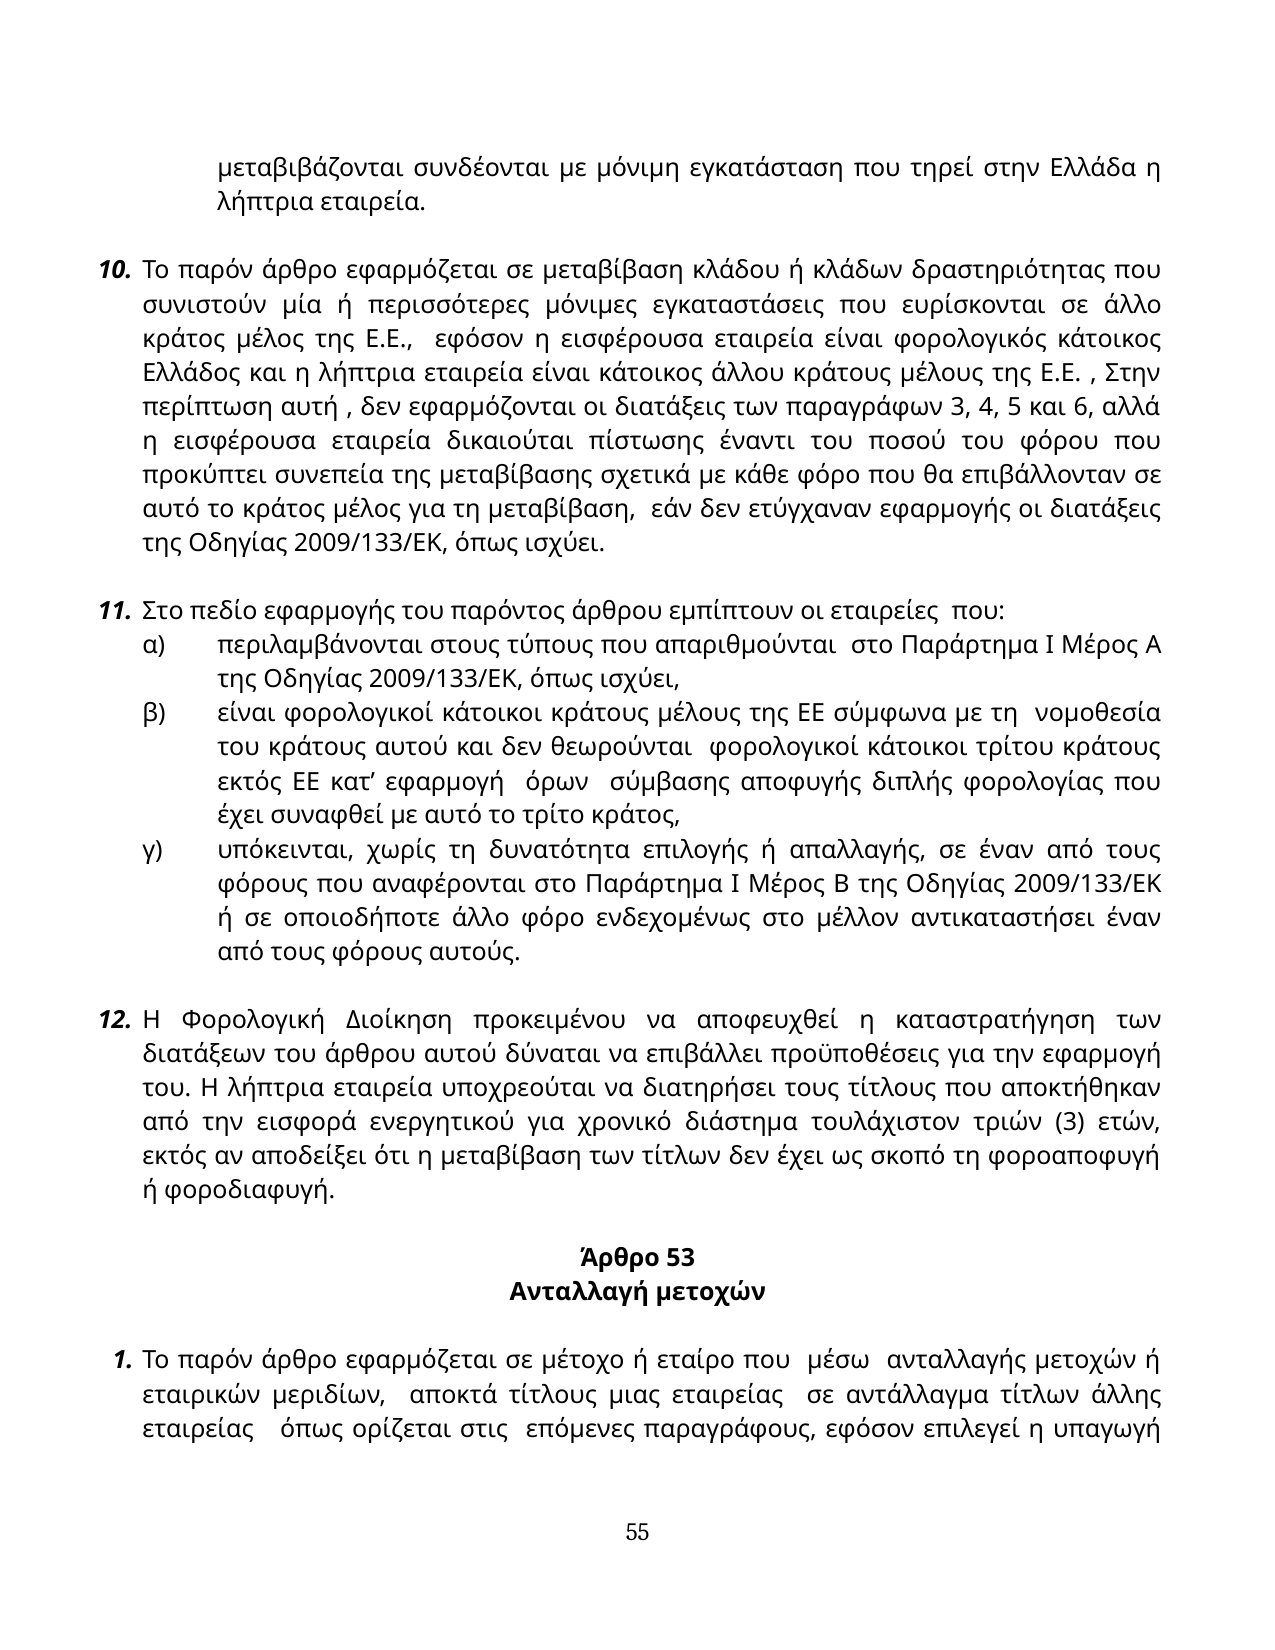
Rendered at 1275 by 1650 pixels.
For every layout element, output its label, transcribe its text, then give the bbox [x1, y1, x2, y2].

text β) είναι φορολογικοί κάτοικοι κράτους μέλους της ΕΕ σύμφωνα με τη νομοθεσία του κράτους αυτού και δεν θεωρούνται φορολογικοί κάτοικοι τρίτου κράτους εκτός ΕΕ κατ’ εφαρμογή όρων σύμβασης αποφυγής διπλής φορολογίας που έχει συναφθεί με αυτό το τρίτο κράτος, [142, 695, 1162, 831]
list Στο πεδίο εφαρμογής του παρόντος άρθρου εμπίπτουν οι εταιρείες που: [98, 593, 1162, 627]
text γ) υπόκεινται, χωρίς τη δυνατότητα επιλογής ή απαλλαγής, σε έναν από τους φόρους που αναφέρονται στο Παράρτημα Ι Μέρος Β της Οδηγίας 2009/133/ΕΚ ή σε οποιοδήποτε άλλο φόρο ενδεχομένως στο μέλλον αντικαταστήσει έναν από τους φόρους αυτούς. [142, 831, 1162, 967]
list Το παρόν άρθρο εφαρμόζεται σε μεταβίβαση κλάδου ή κλάδων δραστηριότητας που συνιστούν μία ή περισσότερες μόνιμες εγκαταστάσεις που ευρίσκονται σε άλλο κράτος μέλος της Ε.Ε., εφόσον η εισφέρουσα εταιρεία είναι φορολογικός κάτοικος Ελλάδος και η λήπτρια εταιρεία είναι κάτοικος άλλου κράτους μέλους της Ε.Ε. , Στην περίπτωση αυτή , δεν εφαρμόζονται οι διατάξεις των παραγράφων 3, 4, 5 και 6, αλλά η εισφέρουσα εταιρεία δικαιούται πίστωσης έναντι του ποσού του φόρου που προκύπτει συνεπεία της μεταβίβασης σχετικά με κάθε φόρο που θα επιβάλλονταν σε αυτό το κράτος μέλος για τη μεταβίβαση, εάν δεν ετύγχαναν εφαρμογής οι διατάξεις της Οδηγίας 2009/133/ΕΚ, όπως ισχύει. [98, 252, 1162, 559]
list Η Φορολογική Διοίκηση προκειμένου να αποφευχθεί η καταστρατήγηση των διατάξεων του άρθρου αυτού δύναται να επιβάλλει προϋποθέσεις για την εφαρμογή του. Η λήπτρια εταιρεία υποχρεούται να διατηρήσει τους τίτλους που αποκτήθηκαν από την εισφορά ενεργητικού για χρονικό διάστημα τουλάχιστον τριών (3) ετών, εκτός αν αποδείξει ότι η μεταβίβαση των τίτλων δεν έχει ως σκοπό τη φοροαποφυγή ή φοροδιαφυγή. [98, 1002, 1162, 1206]
text μεταβιβάζονται συνδέονται με μόνιμη εγκατάσταση που τηρεί στην Ελλάδα η λήπτρια εταιρεία. [142, 150, 1162, 218]
list Το παρόν άρθρο εφαρμόζεται σε μέτοχο ή εταίρο που μέσω ανταλλαγής μετοχών ή εταιρικών μεριδίων, αποκτά τίτλους μιας εταιρείας σε αντάλλαγμα τίτλων άλλης εταιρείας όπως ορίζεται στις επόμενες παραγράφους, εφόσον επιλεγεί η υπαγωγή [112, 1342, 1162, 1444]
text Άρθρο 53 [112, 1240, 1162, 1274]
text α) περιλαμβάνονται στους τύπους που απαριθμούνται στο Παράρτημα Ι Μέρος Α της Οδηγίας 2009/133/ΕΚ, όπως ισχύει, [142, 627, 1162, 695]
text Ανταλλαγή μετοχών [112, 1274, 1162, 1308]
